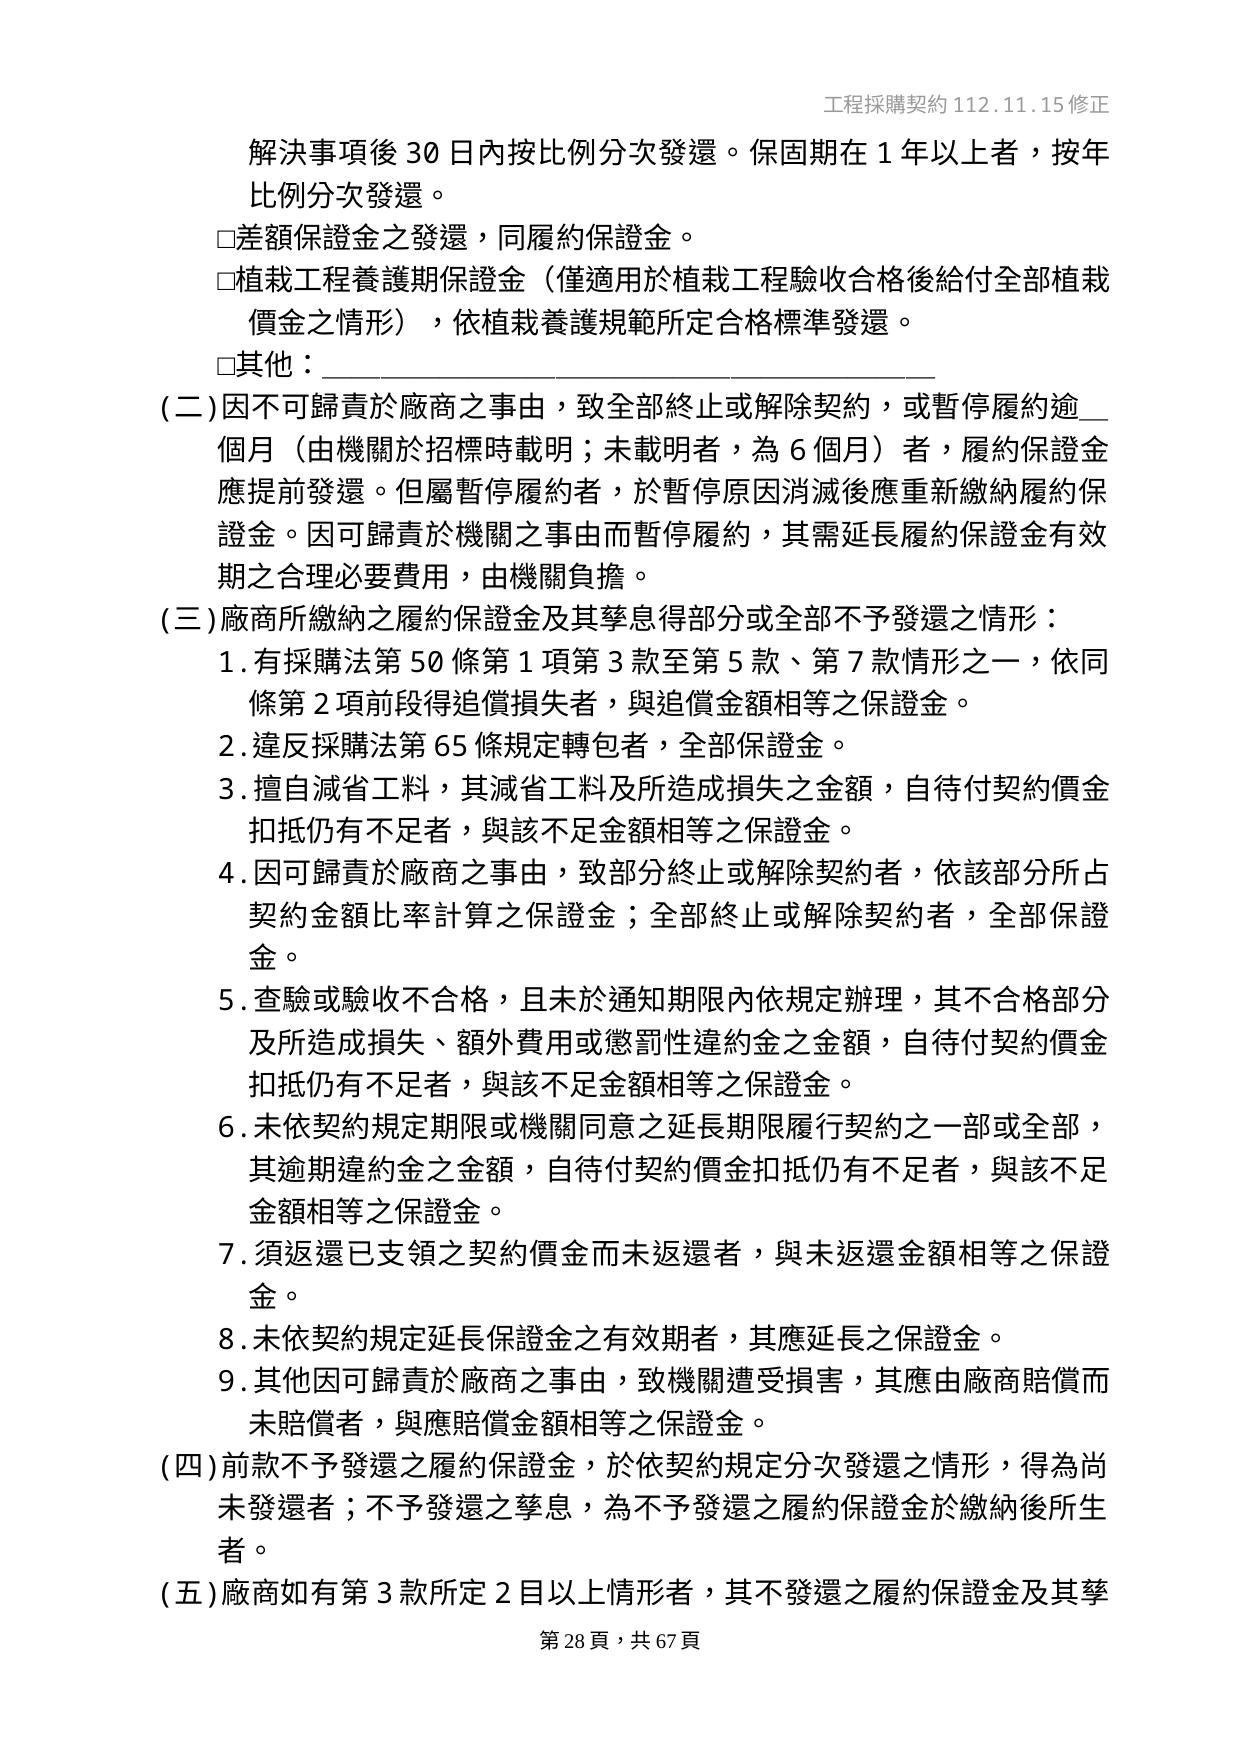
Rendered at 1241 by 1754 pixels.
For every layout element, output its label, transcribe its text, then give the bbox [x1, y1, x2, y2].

text 1.有採購法第50條第1項第3款至第5款、第7款情形之一，依同條第2項前段得追償損失者，與追償金額相等之保證金。 [217, 638, 1110, 723]
text 3.擅自減省工料，其減省工料及所造成損失之金額，自待付契約價金扣抵仍有不足者，與該不足金額相等之保證金。 [217, 765, 1110, 850]
text □植栽工程養護期保證金（僅適用於植栽工程驗收合格後給付全部植栽價金之情形），依植栽養護規範所定合格標準發還。 [217, 257, 1110, 342]
text 5.查驗或驗收不合格，且未於通知期限內依規定辦理，其不合格部分及所造成損失、額外費用或懲罰性違約金之金額，自待付契約價金扣抵仍有不足者，與該不足金額相等之保證金。 [217, 977, 1110, 1104]
text 解決事項後30日內按比例分次發還。保固期在1年以上者，按年比例分次發還。 [217, 130, 1110, 214]
text 8.未依契約規定延長保證金之有效期者，其應延長之保證金。 [217, 1316, 1110, 1358]
text 2.違反採購法第65條規定轉包者，全部保證金。 [217, 723, 1110, 765]
text 4.因可歸責於廠商之事由，致部分終止或解除契約者，依該部分所占契約金額比率計算之保證金；全部終止或解除契約者，全部保證金。 [217, 850, 1110, 977]
text □其他：＿＿＿＿＿＿＿＿＿＿＿＿＿＿＿＿＿＿＿＿＿ [217, 342, 1110, 384]
text (四)前款不予發還之履約保證金，於依契約規定分次發還之情形，得為尚未發還者；不予發還之孳息，為不予發還之履約保證金於繳納後所生者。 [156, 1443, 1110, 1570]
text 9.其他因可歸責於廠商之事由，致機關遭受損害，其應由廠商賠償而未賠償者，與應賠償金額相等之保證金。 [217, 1358, 1110, 1443]
text 7.須返還已支領之契約價金而未返還者，與未返還金額相等之保證金。 [217, 1231, 1110, 1316]
text (二)因不可歸責於廠商之事由，致全部終止或解除契約，或暫停履約逾＿個月（由機關於招標時載明；未載明者，為6個月）者，履約保證金應提前發還。但屬暫停履約者，於暫停原因消滅後應重新繳納履約保證金。因可歸責於機關之事由而暫停履約，其需延長履約保證金有效期之合理必要費用，由機關負擔。 [156, 384, 1110, 596]
text 6.未依契約規定期限或機關同意之延長期限履行契約之一部或全部，其逾期違約金之金額，自待付契約價金扣抵仍有不足者，與該不足金額相等之保證金。 [217, 1104, 1110, 1231]
text (五)廠商如有第3款所定2目以上情形者，其不發還之履約保證金及其孳 [156, 1570, 1110, 1612]
text (三)廠商所繳納之履約保證金及其孳息得部分或全部不予發還之情形： [156, 596, 1110, 638]
text □差額保證金之發還，同履約保證金。 [217, 214, 1110, 257]
